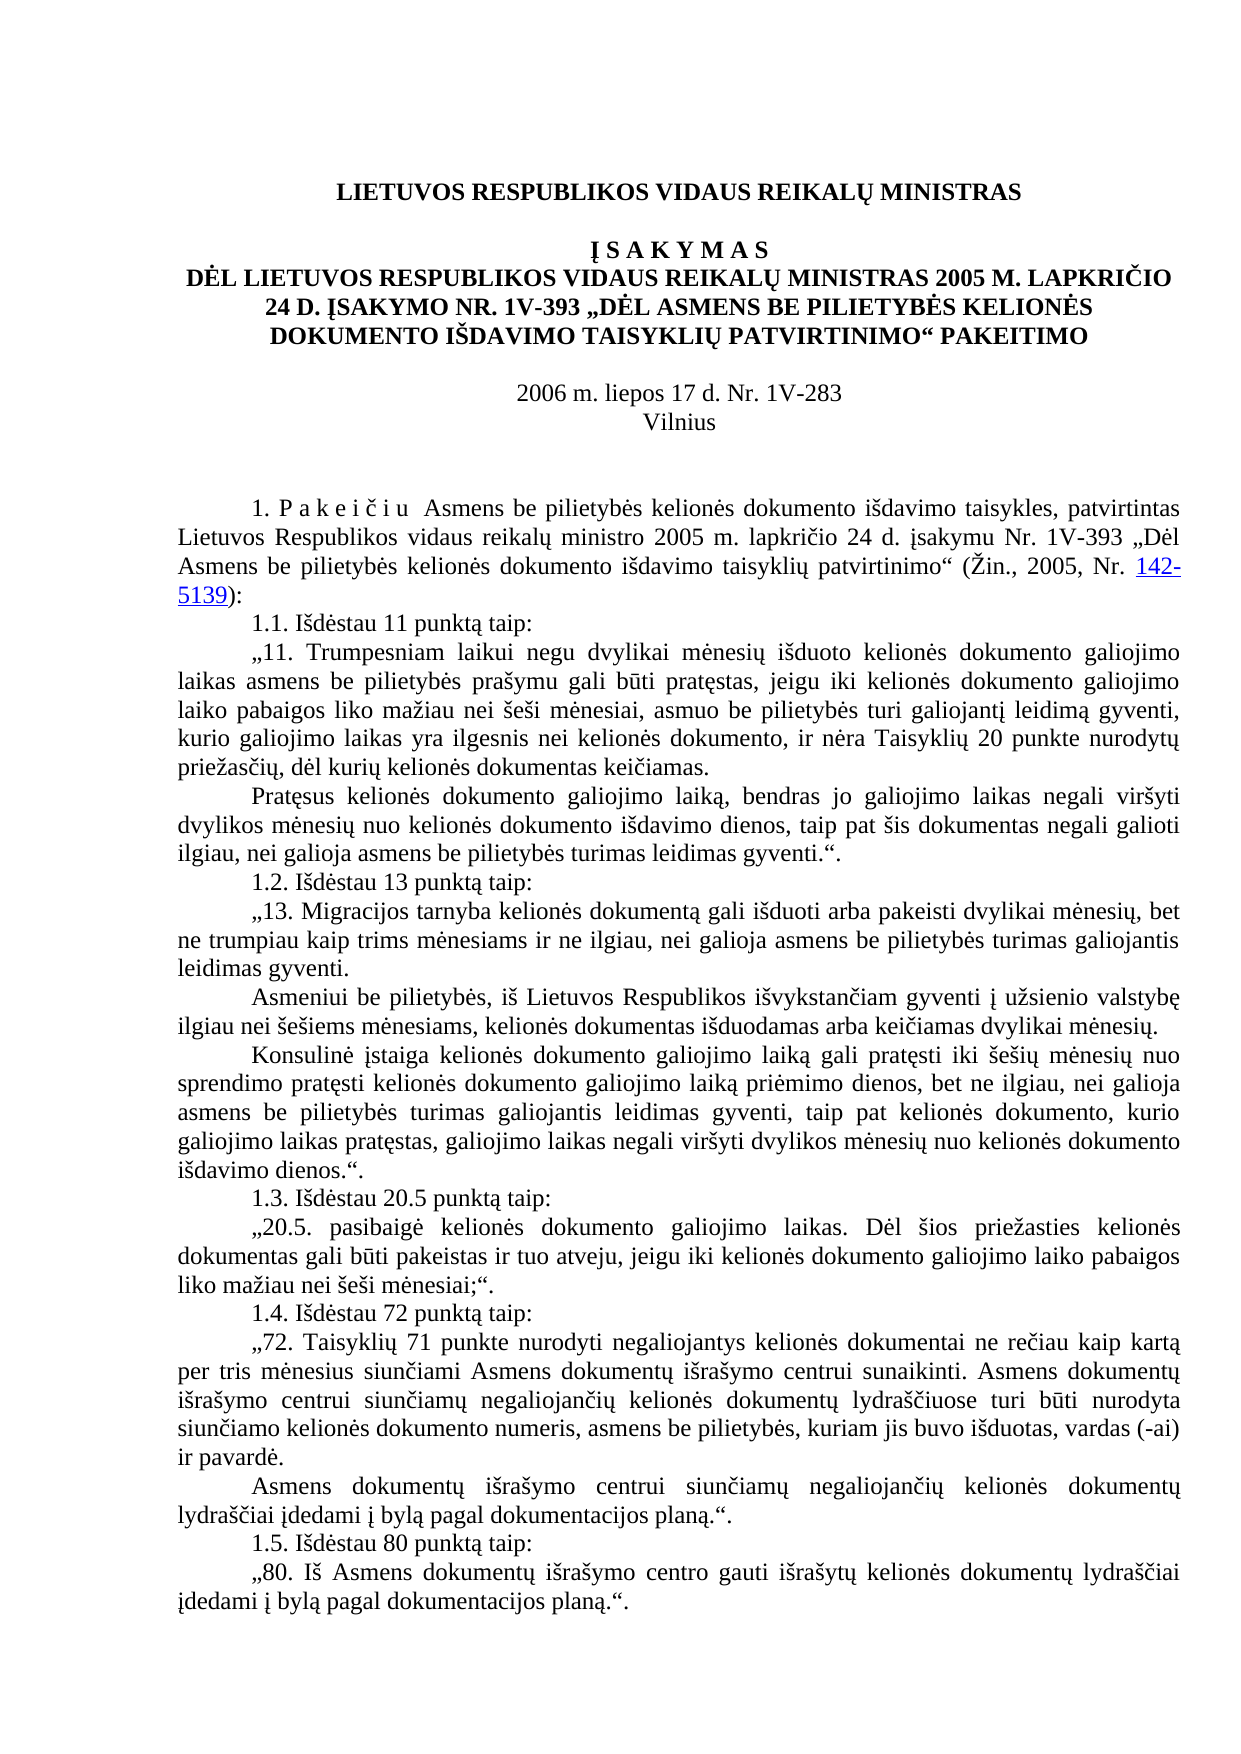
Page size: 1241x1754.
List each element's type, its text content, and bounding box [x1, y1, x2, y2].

text Į S A K Y M A S [177, 235, 1181, 263]
text „20.5. pasibaigė kelionės dokumento galiojimo laikas. Dėl šios priežasties kelionės dokumentas gali būti pakeistas ir tuo atveju, jeigu iki kelionės dokumento galiojimo laiko pabaigos liko mažiau nei šeši mėnesiai;“. [177, 1212, 1181, 1298]
text Vilnius [177, 407, 1181, 436]
text „80. Iš Asmens dokumentų išrašymo centro gauti išrašytų kelionės dokumentų lydraščiai įdedami į bylą pagal dokumentacijos planą.“. [177, 1557, 1181, 1615]
text 1.5. Išdėstau 80 punktą taip: [177, 1528, 1181, 1557]
text 1.2. Išdėstau 13 punktą taip: [177, 867, 1181, 896]
text LIETUVOS RESPUBLIKOS VIDAUS REIKALŲ MINISTRAS [177, 177, 1181, 206]
text Asmens dokumentų išrašymo centrui siunčiamų negaliojančių kelionės dokumentų lydraščiai įdedami į bylą pagal dokumentacijos planą.“. [177, 1471, 1181, 1528]
text Asmeniui be pilietybės, iš Lietuvos Respublikos išvykstančiam gyventi į užsienio valstybę ilgiau nei šešiems mėnesiams, kelionės dokumentas išduodamas arba keičiamas dvylikai mėnesių. [177, 982, 1181, 1040]
text 1.1. Išdėstau 11 punktą taip: [177, 608, 1181, 637]
text DĖL LIETUVOS RESPUBLIKOS VIDAUS REIKALŲ MINISTRAS 2005 M. LAPKRIČIO 24 D. ĮSAKYMO NR. 1V-393 „DĖL ASMENS BE PILIETYBĖS KELIONĖS DOKUMENTO IŠDAVIMO TAISYKLIŲ PATVIRTINIMO“ PAKEITIMO [177, 263, 1181, 350]
text 1.3. Išdėstau 20.5 punktą taip: [177, 1183, 1181, 1212]
text Pratęsus kelionės dokumento galiojimo laiką, bendras jo galiojimo laikas negali viršyti dvylikos mėnesių nuo kelionės dokumento išdavimo dienos, taip pat šis dokumentas negali galioti ilgiau, nei galioja asmens be pilietybės turimas leidimas gyventi.“. [177, 781, 1181, 867]
text „13. Migracijos tarnyba kelionės dokumentą gali išduoti arba pakeisti dvylikai mėnesių, bet ne trumpiau kaip trims mėnesiams ir ne ilgiau, nei galioja asmens be pilietybės turimas galiojantis leidimas gyventi. [177, 896, 1181, 982]
text „11. Trumpesniam laikui negu dvylikai mėnesių išduoto kelionės dokumento galiojimo laikas asmens be pilietybės prašymu gali būti pratęstas, jeigu iki kelionės dokumento galiojimo laiko pabaigos liko mažiau nei šeši mėnesiai, asmuo be pilietybės turi galiojantį leidimą gyventi, kurio galiojimo laikas yra ilgesnis nei kelionės dokumento, ir nėra Taisyklių 20 punkte nurodytų priežasčių, dėl kurių kelionės dokumentas keičiamas. [177, 637, 1181, 781]
text „72. Taisyklių 71 punkte nurodyti negaliojantys kelionės dokumentai ne rečiau kaip kartą per tris mėnesius siunčiami Asmens dokumentų išrašymo centrui sunaikinti. Asmens dokumentų išrašymo centrui siunčiamų negaliojančių kelionės dokumentų lydraščiuose turi būti nurodyta siunčiamo kelionės dokumento numeris, asmens be pilietybės, kuriam jis buvo išduotas, vardas (-ai) ir pavardė. [177, 1327, 1181, 1471]
text 1.4. Išdėstau 72 punktą taip: [177, 1298, 1181, 1327]
text 2006 m. liepos 17 d. Nr. 1V-283 [177, 378, 1181, 407]
text 1. Pakeičiu Asmens be pilietybės kelionės dokumento išdavimo taisykles, patvirtintas Lietuvos Respublikos vidaus reikalų ministro 2005 m. lapkričio 24 d. įsakymu Nr. 1V-393 „Dėl Asmens be pilietybės kelionės dokumento išdavimo taisyklių patvirtinimo“ (Žin., 2005, Nr. 142-5139): [177, 493, 1181, 608]
text Konsulinė įstaiga kelionės dokumento galiojimo laiką gali pratęsti iki šešių mėnesių nuo sprendimo pratęsti kelionės dokumento galiojimo laiką priėmimo dienos, bet ne ilgiau, nei galioja asmens be pilietybės turimas galiojantis leidimas gyventi, taip pat kelionės dokumento, kurio galiojimo laikas pratęstas, galiojimo laikas negali viršyti dvylikos mėnesių nuo kelionės dokumento išdavimo dienos.“. [177, 1040, 1181, 1183]
